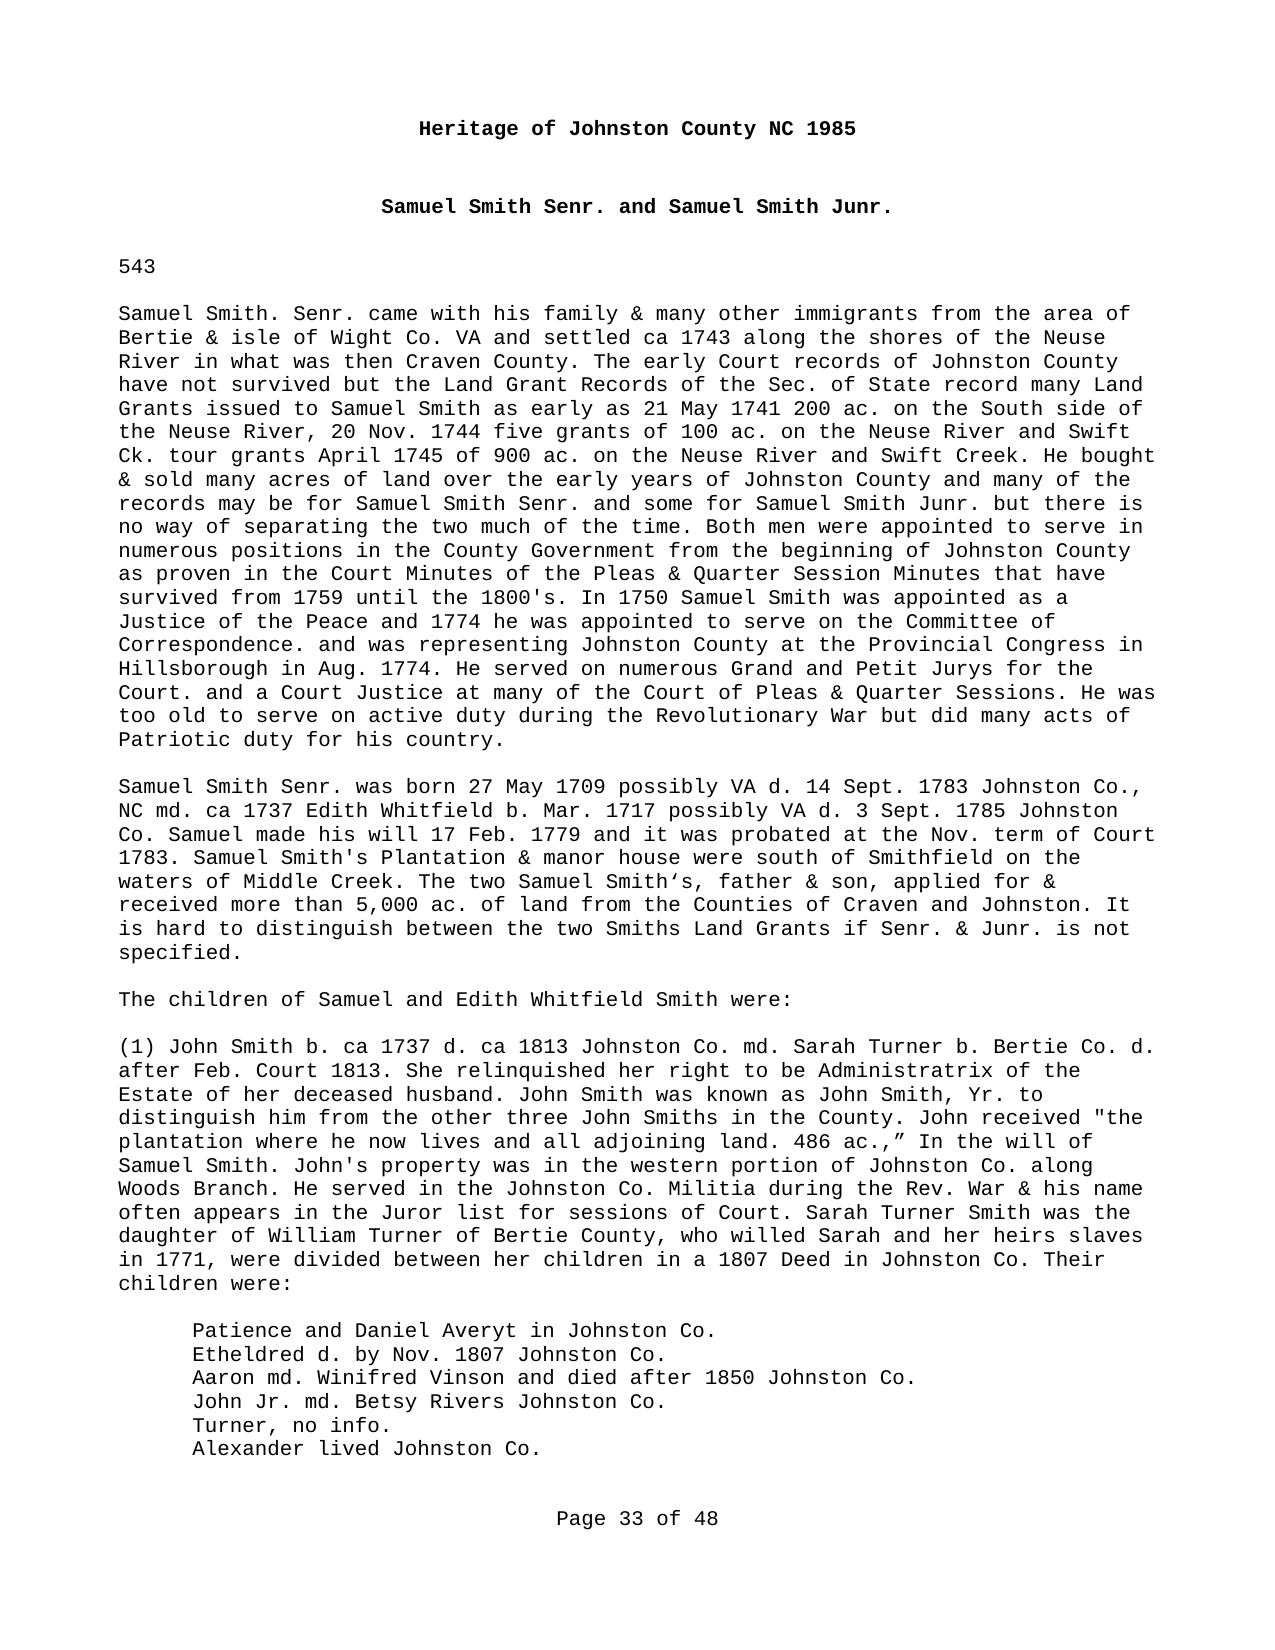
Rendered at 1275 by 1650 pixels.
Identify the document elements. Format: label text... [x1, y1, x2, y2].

text John Jr. md. Betsy Rivers Johnston Co. [192, 1391, 1157, 1415]
text Aaron md. Winifred Vinson and died after 1850 Johnston Co. [192, 1367, 1157, 1391]
text 543 [118, 256, 1157, 280]
subtitle Samuel Smith Senr. and Samuel Smith Junr. [118, 196, 1157, 220]
text Alexander lived Johnston Co. [192, 1438, 1157, 1462]
text Patience and Daniel Averyt in Johnston Co. [192, 1320, 1157, 1344]
text Turner, no info. [192, 1415, 1157, 1438]
text Samuel Smith. Senr. came with his family & many other immigrants from the area of Bertie & isle of Wight Co. VA and settled ca 1743 along the shores of the Neuse River in what was then Craven County. The early Court records of Johnston County have not survived but the Land Grant Records of the Sec. of State record many Land Grants issued to Samuel Smith as early as 21 May 1741 200 ac. on the South side of the Neuse River, 20 Nov. 1744 five grants of 100 ac. on the Neuse River and Swift Ck. tour grants April 1745 of 900 ac. on the Neuse River and Swift Creek. He bought & sold many acres of land over the early years of Johnston County and many of the records may be for Samuel Smith Senr. and some for Samuel Smith Junr. but there is no way of separating the two much of the time. Both men were appointed to serve in numerous positions in the County Government from the beginning of Johnston County as proven in the Court Minutes of the Pleas & Quarter Session Minutes that have survived from 1759 until the 1800's. In 1750 Samuel Smith was appointed as a Justice of the Peace and 1774 he was appointed to serve on the Committee of Correspondence. and was representing Johnston County at the Provincial Congress in Hillsborough in Aug. 1774. He served on numerous Grand and Petit Jurys for the Court. and a Court Justice at many of the Court of Pleas & Quarter Sessions. He was too old to serve on active duty during the Revolutionary War but did many acts of Patriotic duty for his country. [118, 303, 1157, 753]
text Samuel Smith Senr. was born 27 May 1709 possibly VA d. 14 Sept. 1783 Johnston Co., NC md. ca 1737 Edith Whitfield b. Mar. 1717 possibly VA d. 3 Sept. 1785 Johnston Co. Samuel made his will 17 Feb. 1779 and it was probated at the Nov. term of Court 1783. Samuel Smith's Plantation & manor house were south of Smithfield on the waters of Middle Creek. The two Samuel Smith‘s, father & son, applied for & received more than 5,000 ac. of land from the Counties of Craven and Johnston. It is hard to distinguish between the two Smiths Land Grants if Senr. & Junr. is not specified. [118, 776, 1157, 965]
text The children of Samuel and Edith Whitfield Smith were: [118, 989, 1157, 1013]
text (1) John Smith b. ca 1737 d. ca 1813 Johnston Co. md. Sarah Turner b. Bertie Co. d. after Feb. Court 1813. She relinquished her right to be Administratrix of the Estate of her deceased husband. John Smith was known as John Smith, Yr. to distinguish him from the other three John Smiths in the County. John received "the plantation where he now lives and all adjoining land. 486 ac.,” In the will of Samuel Smith. John's property was in the western portion of Johnston Co. along Woods Branch. He served in the Johnston Co. Militia during the Rev. War & his name often appears in the Juror list for sessions of Court. Sarah Turner Smith was the daughter of William Turner of Bertie County, who willed Sarah and her heirs slaves in 1771, were divided between her children in a 1807 Deed in Johnston Co. Their children were: [118, 1036, 1157, 1296]
text Etheldred d. by Nov. 1807 Johnston Co. [192, 1344, 1157, 1367]
